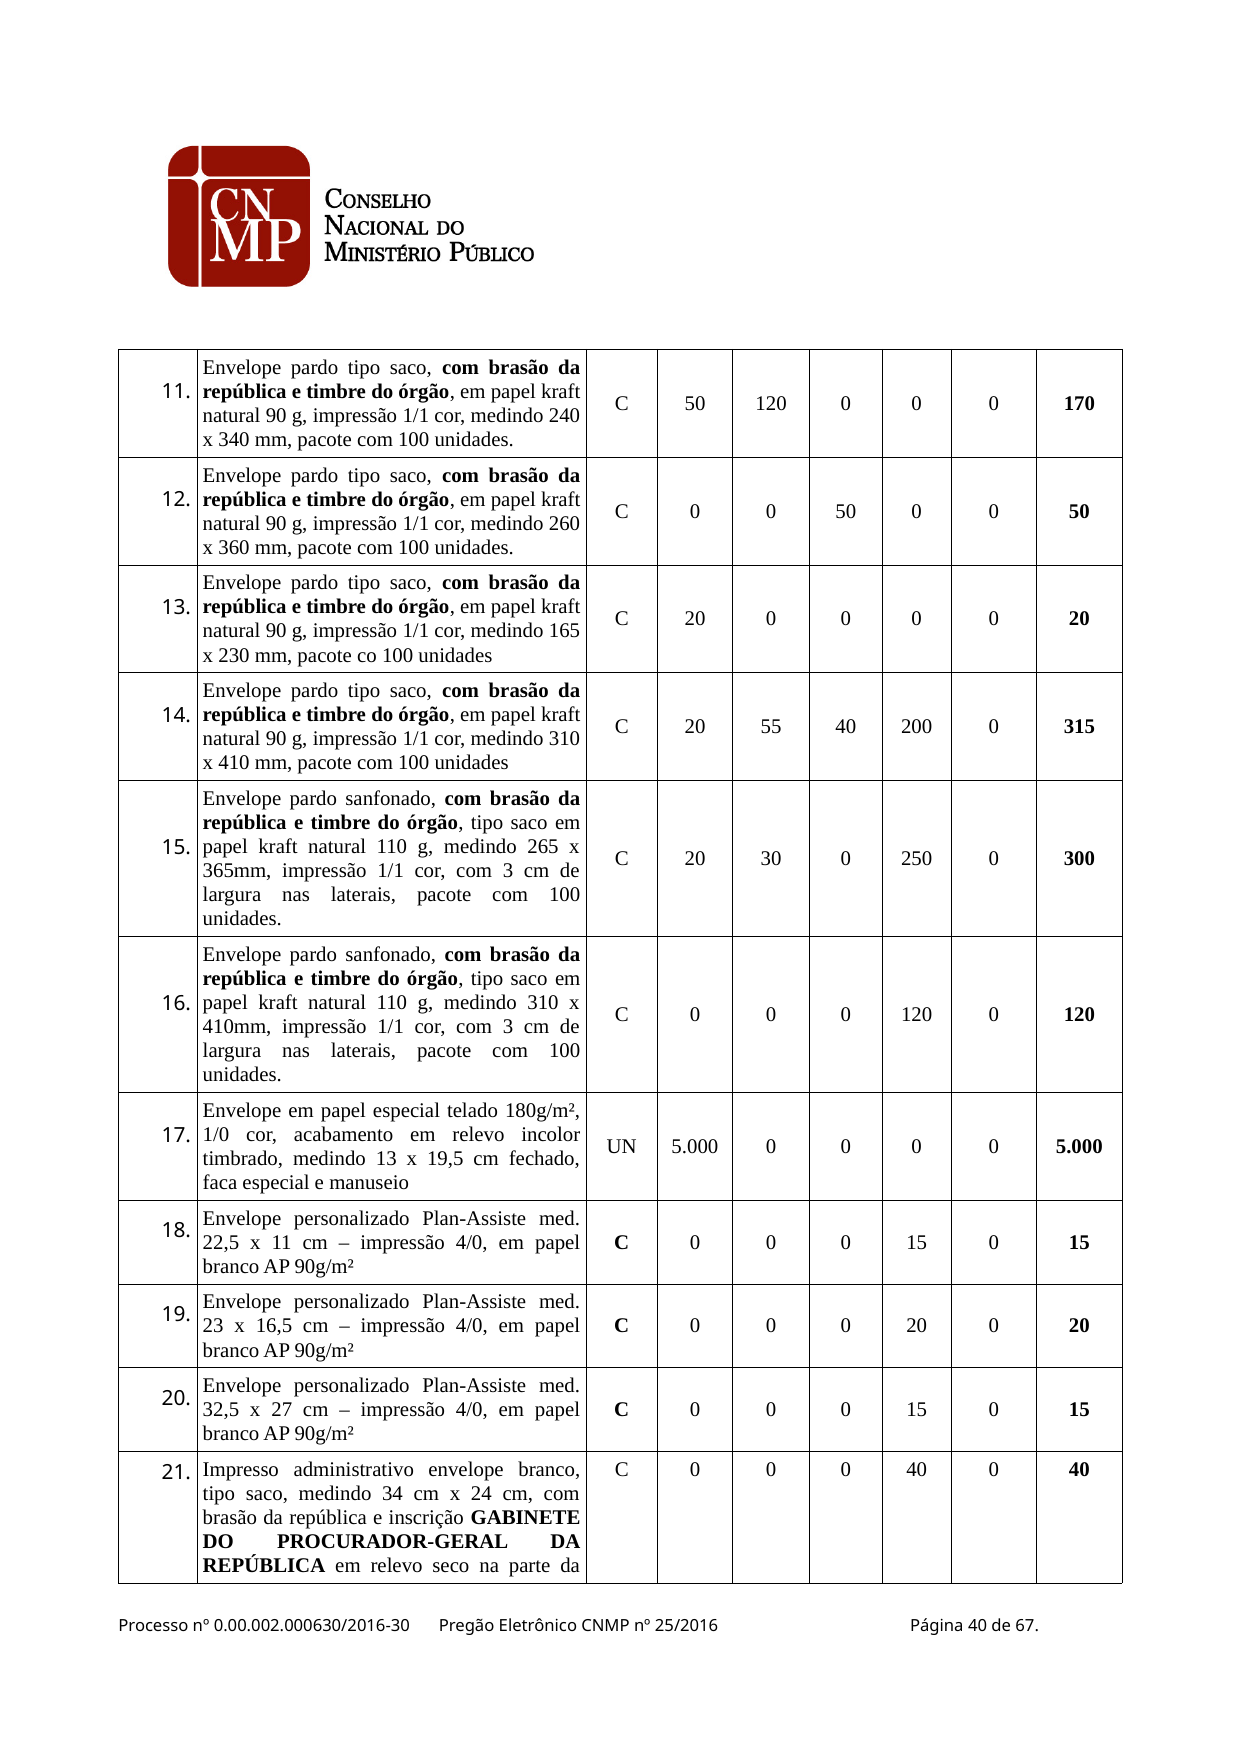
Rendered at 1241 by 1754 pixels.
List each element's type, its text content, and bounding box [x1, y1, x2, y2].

table_cell Envelope pardo sanfonado, com brasão da república e timbre do órgão, tipo saco em papel kraft natural 110 g, medindo 310 x 410mm, impressão 1/1 cor, com 3 cm de largura nas laterais, pacote com 100 unidades. [198, 937, 586, 1092]
table_cell [119, 1285, 197, 1367]
table_cell 315 [1037, 673, 1122, 780]
table_cell 0 [810, 1452, 882, 1583]
table_cell 15 [883, 1201, 951, 1283]
table_cell 0 [733, 566, 809, 672]
table_cell Envelope pardo tipo saco, com brasão da república e timbre do órgão, em papel kraft natural 90 g, impressão 1/1 cor, medindo 165 x 230 mm, pacote co 100 unidades [198, 566, 586, 672]
table_cell 0 [810, 1285, 882, 1367]
table_cell 120 [1037, 937, 1122, 1092]
table_cell 40 [810, 673, 882, 780]
table_cell C [587, 1368, 657, 1451]
table_cell 0 [952, 1368, 1036, 1451]
table_cell 0 [658, 458, 732, 564]
table_cell C [587, 458, 657, 564]
table_cell Envelope pardo tipo saco, com brasão da república e timbre do órgão, em papel kraft natural 90 g, impressão 1/1 cor, medindo 260 x 360 mm, pacote com 100 unidades. [198, 458, 586, 564]
table_cell 0 [883, 1093, 951, 1200]
table_cell Envelope personalizado Plan-Assiste med. 23 x 16,5 cm – impressão 4/0, em papel branco AP 90g/m² [198, 1285, 586, 1367]
table_cell 0 [883, 350, 951, 457]
table_cell 20 [658, 781, 732, 936]
table_cell 0 [952, 350, 1036, 457]
table_cell Envelope em papel especial telado 180g/m², 1/0 cor, acabamento em relevo incolor timbrado, medindo 13 x 19,5 cm fechado, faca especial e manuseio [198, 1093, 586, 1200]
table_cell 0 [952, 1201, 1036, 1283]
table_cell Envelope personalizado Plan-Assiste med. 22,5 x 11 cm – impressão 4/0, em papel branco AP 90g/m² [198, 1201, 586, 1283]
table_cell [119, 1201, 197, 1283]
table_cell 50 [658, 350, 732, 457]
table_cell 50 [810, 458, 882, 564]
table_cell Envelope pardo tipo saco, com brasão da república e timbre do órgão, em papel kraft natural 90 g, impressão 1/1 cor, medindo 310 x 410 mm, pacote com 100 unidades [198, 673, 586, 780]
table_cell 0 [952, 673, 1036, 780]
table_cell 0 [733, 937, 809, 1092]
table_cell [119, 1368, 197, 1451]
table_cell C [587, 1285, 657, 1367]
table_cell 20 [1037, 1285, 1122, 1367]
table_cell 200 [883, 673, 951, 780]
table_cell 20 [1037, 566, 1122, 672]
table_cell Impresso administrativo envelope branco, tipo saco, medindo 34 cm x 24 cm, com brasão da república e inscrição GABINETE DO PROCURADOR-GERAL DA REPÚBLICA em relevo seco na parte da [198, 1452, 586, 1583]
table_cell 55 [733, 673, 809, 780]
table_cell [119, 1452, 197, 1583]
table_cell C [587, 350, 657, 457]
table_cell C [587, 566, 657, 672]
table_cell 0 [952, 937, 1036, 1092]
table_cell 0 [733, 458, 809, 564]
table_cell 0 [733, 1093, 809, 1200]
table_cell 0 [952, 1452, 1036, 1583]
table_cell C [587, 1201, 657, 1283]
table_cell [119, 937, 197, 1092]
table_cell 0 [733, 1368, 809, 1451]
table_cell 0 [810, 350, 882, 457]
table_cell [119, 458, 197, 564]
table_cell C [587, 937, 657, 1092]
table_cell UN [587, 1093, 657, 1200]
table_cell 30 [733, 781, 809, 936]
table_cell 0 [952, 458, 1036, 564]
table_cell 20 [883, 1285, 951, 1367]
picture [143, 123, 550, 309]
table_cell 0 [658, 1452, 732, 1583]
table_cell 0 [952, 781, 1036, 936]
table_cell Envelope pardo sanfonado, com brasão da república e timbre do órgão, tipo saco em papel kraft natural 110 g, medindo 265 x 365mm, impressão 1/1 cor, com 3 cm de largura nas laterais, pacote com 100 unidades. [198, 781, 586, 936]
table_cell 20 [658, 566, 732, 672]
table_cell 0 [733, 1285, 809, 1367]
table_cell 0 [952, 1285, 1036, 1367]
table_cell 15 [1037, 1201, 1122, 1283]
table_cell 0 [952, 1093, 1036, 1200]
table_cell 0 [658, 1201, 732, 1283]
table_cell 5.000 [1037, 1093, 1122, 1200]
table_cell Envelope personalizado Plan-Assiste med. 32,5 x 27 cm – impressão 4/0, em papel branco AP 90g/m² [198, 1368, 586, 1451]
table_cell 0 [733, 1452, 809, 1583]
table_cell 15 [883, 1368, 951, 1451]
table_cell [119, 673, 197, 780]
table_cell 0 [810, 781, 882, 936]
table_cell 0 [952, 566, 1036, 672]
table_cell 170 [1037, 350, 1122, 457]
table_cell 0 [883, 566, 951, 672]
table_cell C [587, 1452, 657, 1583]
table_cell 0 [810, 1093, 882, 1200]
table_cell 0 [658, 937, 732, 1092]
table_cell [119, 350, 197, 457]
table_cell C [587, 673, 657, 780]
table_cell 0 [810, 937, 882, 1092]
table_cell 0 [733, 1201, 809, 1283]
table_cell 40 [883, 1452, 951, 1583]
table_cell 15 [1037, 1368, 1122, 1451]
table_cell Envelope pardo tipo saco, com brasão da república e timbre do órgão, em papel kraft natural 90 g, impressão 1/1 cor, medindo 240 x 340 mm, pacote com 100 unidades. [198, 350, 586, 457]
table_cell 40 [1037, 1452, 1122, 1583]
table_cell 0 [658, 1285, 732, 1367]
table_cell 50 [1037, 458, 1122, 564]
table_cell [119, 566, 197, 672]
table_cell 120 [883, 937, 951, 1092]
table_cell 120 [733, 350, 809, 457]
table_cell 0 [810, 1201, 882, 1283]
table_cell 0 [883, 458, 951, 564]
table_cell [119, 1093, 197, 1200]
table_cell 0 [810, 1368, 882, 1451]
table_cell C [587, 781, 657, 936]
table_cell 0 [658, 1368, 732, 1451]
table_cell [119, 781, 197, 936]
table_cell 300 [1037, 781, 1122, 936]
table_cell 0 [810, 566, 882, 672]
table_cell 250 [883, 781, 951, 936]
table_cell 20 [658, 673, 732, 780]
table_cell 5.000 [658, 1093, 732, 1200]
